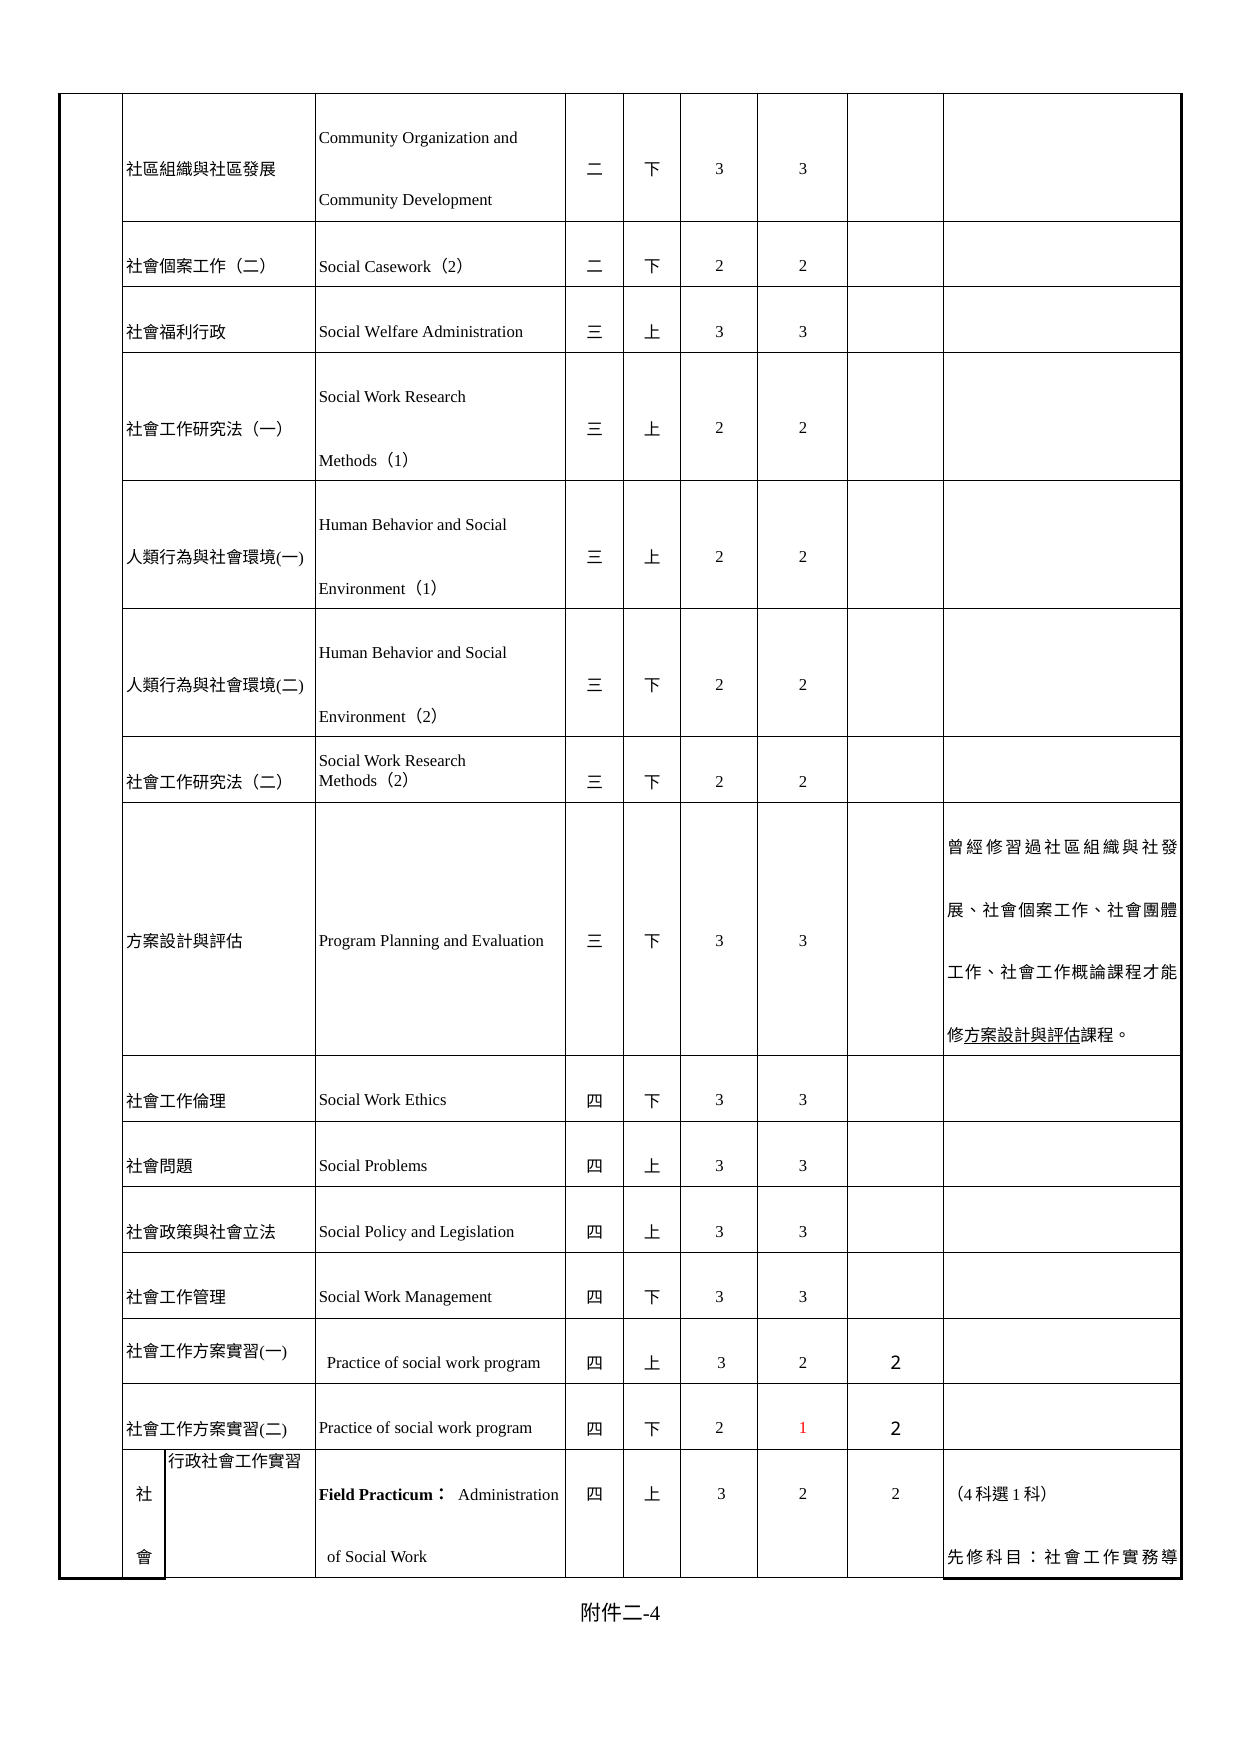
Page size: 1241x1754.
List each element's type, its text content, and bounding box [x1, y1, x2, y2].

table_cell 社會工作管理 [123, 1253, 315, 1317]
table_cell 方案設計與評估 [123, 803, 315, 1055]
table_cell 2 [758, 481, 847, 608]
table_cell [944, 94, 1180, 221]
table_cell 3 [758, 1187, 847, 1252]
table_cell 上 [624, 1122, 680, 1186]
table_cell [944, 1384, 1180, 1449]
table_cell [944, 287, 1180, 352]
table_cell Human Behavior and Social Environment（1） [316, 481, 565, 608]
table_cell 下 [624, 1056, 680, 1121]
table_cell [848, 94, 943, 221]
table_cell 行政社會工作實習 [166, 1450, 315, 1577]
table_cell Social Casework（2） [316, 222, 565, 286]
table_cell Practice of social work program [316, 1319, 565, 1383]
table_cell 社區組織與社區發展 [123, 94, 315, 221]
table_cell [944, 1187, 1180, 1252]
table_cell 上 [624, 1187, 680, 1252]
table_cell 社會工作方案實習(一) [123, 1319, 315, 1383]
table_cell 四 [566, 1384, 623, 1449]
table_cell [848, 222, 943, 286]
table_cell 2 [758, 609, 847, 736]
table_cell Human Behavior and Social Environment（2） [316, 609, 565, 736]
table_cell 四 [566, 1122, 623, 1186]
table_cell [944, 353, 1180, 480]
table_cell 曾經修習過社區組織與社發展、社會個案工作、社會團體工作、社會工作概論課程才能修方案設計與評估課程。 [944, 803, 1180, 1055]
table_cell 下 [624, 737, 680, 802]
table_cell Field Practicum： Administration of Social Work [316, 1450, 565, 1577]
table_cell 2 [758, 222, 847, 286]
table_cell 2 [758, 1450, 847, 1577]
table_cell 3 [758, 1122, 847, 1186]
table_cell 3 [681, 1450, 757, 1577]
table_cell Social Work Management [316, 1253, 565, 1317]
table_cell 3 [758, 1056, 847, 1121]
table_cell 3 [681, 1187, 757, 1252]
table_cell 四 [566, 1450, 623, 1577]
table_cell 下 [624, 803, 680, 1055]
table_cell 社會工作研究法（二） [123, 737, 315, 802]
table_cell [61, 94, 122, 1577]
table_cell 3 [758, 287, 847, 352]
table_cell 社 會 [123, 1450, 164, 1577]
table_cell 2 [681, 609, 757, 736]
table_cell 2 [681, 737, 757, 802]
table_cell Social Work Research Methods（1） [316, 353, 565, 480]
table_cell 2 [758, 353, 847, 480]
table_cell Social Welfare Administration [316, 287, 565, 352]
table_cell 社會福利行政 [123, 287, 315, 352]
table_cell 2 [758, 1319, 847, 1383]
table_cell 3 [681, 94, 757, 221]
table_cell 三 [566, 737, 623, 802]
table_cell [944, 481, 1180, 608]
table_cell [848, 1253, 943, 1317]
table_cell [848, 737, 943, 802]
table_cell 3 [681, 287, 757, 352]
table_cell 社會個案工作（二） [123, 222, 315, 286]
table_cell 1 [758, 1384, 847, 1449]
table_cell Program Planning and Evaluation [316, 803, 565, 1055]
table_cell [944, 222, 1180, 286]
table_cell [944, 1056, 1180, 1121]
table_cell 社會問題 [123, 1122, 315, 1186]
table_cell 2 [848, 1319, 943, 1383]
table_cell 2 [848, 1384, 943, 1449]
table_cell 3 [681, 1253, 757, 1317]
table_cell 四 [566, 1056, 623, 1121]
table_cell 2 [681, 353, 757, 480]
table_cell [848, 803, 943, 1055]
table_cell [848, 1056, 943, 1121]
table_cell 下 [624, 1253, 680, 1317]
table_cell 下 [624, 94, 680, 221]
table_cell 下 [624, 609, 680, 736]
table_cell 三 [566, 481, 623, 608]
table_cell [944, 609, 1180, 736]
table_cell 四 [566, 1253, 623, 1317]
table_cell 三 [566, 287, 623, 352]
table_cell [848, 609, 943, 736]
table_cell （4科選1科） 先修科目：社會工作實務導 [944, 1450, 1180, 1577]
table_cell 上 [624, 1319, 680, 1383]
table_cell [848, 353, 943, 480]
table_cell 3 [681, 1122, 757, 1186]
table_cell Practice of social work program [316, 1384, 565, 1449]
table_cell [944, 737, 1180, 802]
table_cell 社會工作方案實習(二) [123, 1384, 315, 1449]
table_cell 人類行為與社會環境(二) [123, 609, 315, 736]
table_cell 三 [566, 803, 623, 1055]
table_cell 社會工作倫理 [123, 1056, 315, 1121]
table_cell [848, 481, 943, 608]
table_cell 2 [848, 1450, 943, 1577]
table_cell 二 [566, 94, 623, 221]
table_cell 三 [566, 353, 623, 480]
table_cell 2 [758, 737, 847, 802]
table_cell 下 [624, 1384, 680, 1449]
table_cell 三 [566, 609, 623, 736]
table_cell Social Work Ethics [316, 1056, 565, 1121]
table_cell 3 [681, 1056, 757, 1121]
table_cell 二 [566, 222, 623, 286]
table_cell 3 [758, 94, 847, 221]
table_cell 社會工作研究法（一） [123, 353, 315, 480]
table_cell 上 [624, 353, 680, 480]
table_cell 上 [624, 481, 680, 608]
table_cell [848, 1122, 943, 1186]
table_cell [944, 1319, 1180, 1383]
table_cell 3 [758, 803, 847, 1055]
table_cell 2 [681, 222, 757, 286]
table_cell 四 [566, 1319, 623, 1383]
table_cell Social Work Research Methods（2） [316, 737, 565, 802]
table_cell 四 [566, 1187, 623, 1252]
table_cell Community Organization and Community Development [316, 94, 565, 221]
table_cell 2 [681, 1384, 757, 1449]
table_cell 下 [624, 222, 680, 286]
table_cell 上 [624, 287, 680, 352]
table_cell Social Policy and Legislation [316, 1187, 565, 1252]
table_cell 3 [758, 1253, 847, 1317]
table_cell [944, 1122, 1180, 1186]
table_cell [944, 1253, 1180, 1317]
table_cell 社會政策與社會立法 [123, 1187, 315, 1252]
table_cell 3 [681, 803, 757, 1055]
table_cell 人類行為與社會環境(一) [123, 481, 315, 608]
table_cell 2 [681, 481, 757, 608]
table_cell [848, 287, 943, 352]
table_cell 上 [624, 1450, 680, 1577]
table_cell [848, 1187, 943, 1252]
table_cell Social Problems [316, 1122, 565, 1186]
table_cell 3 [681, 1319, 757, 1383]
